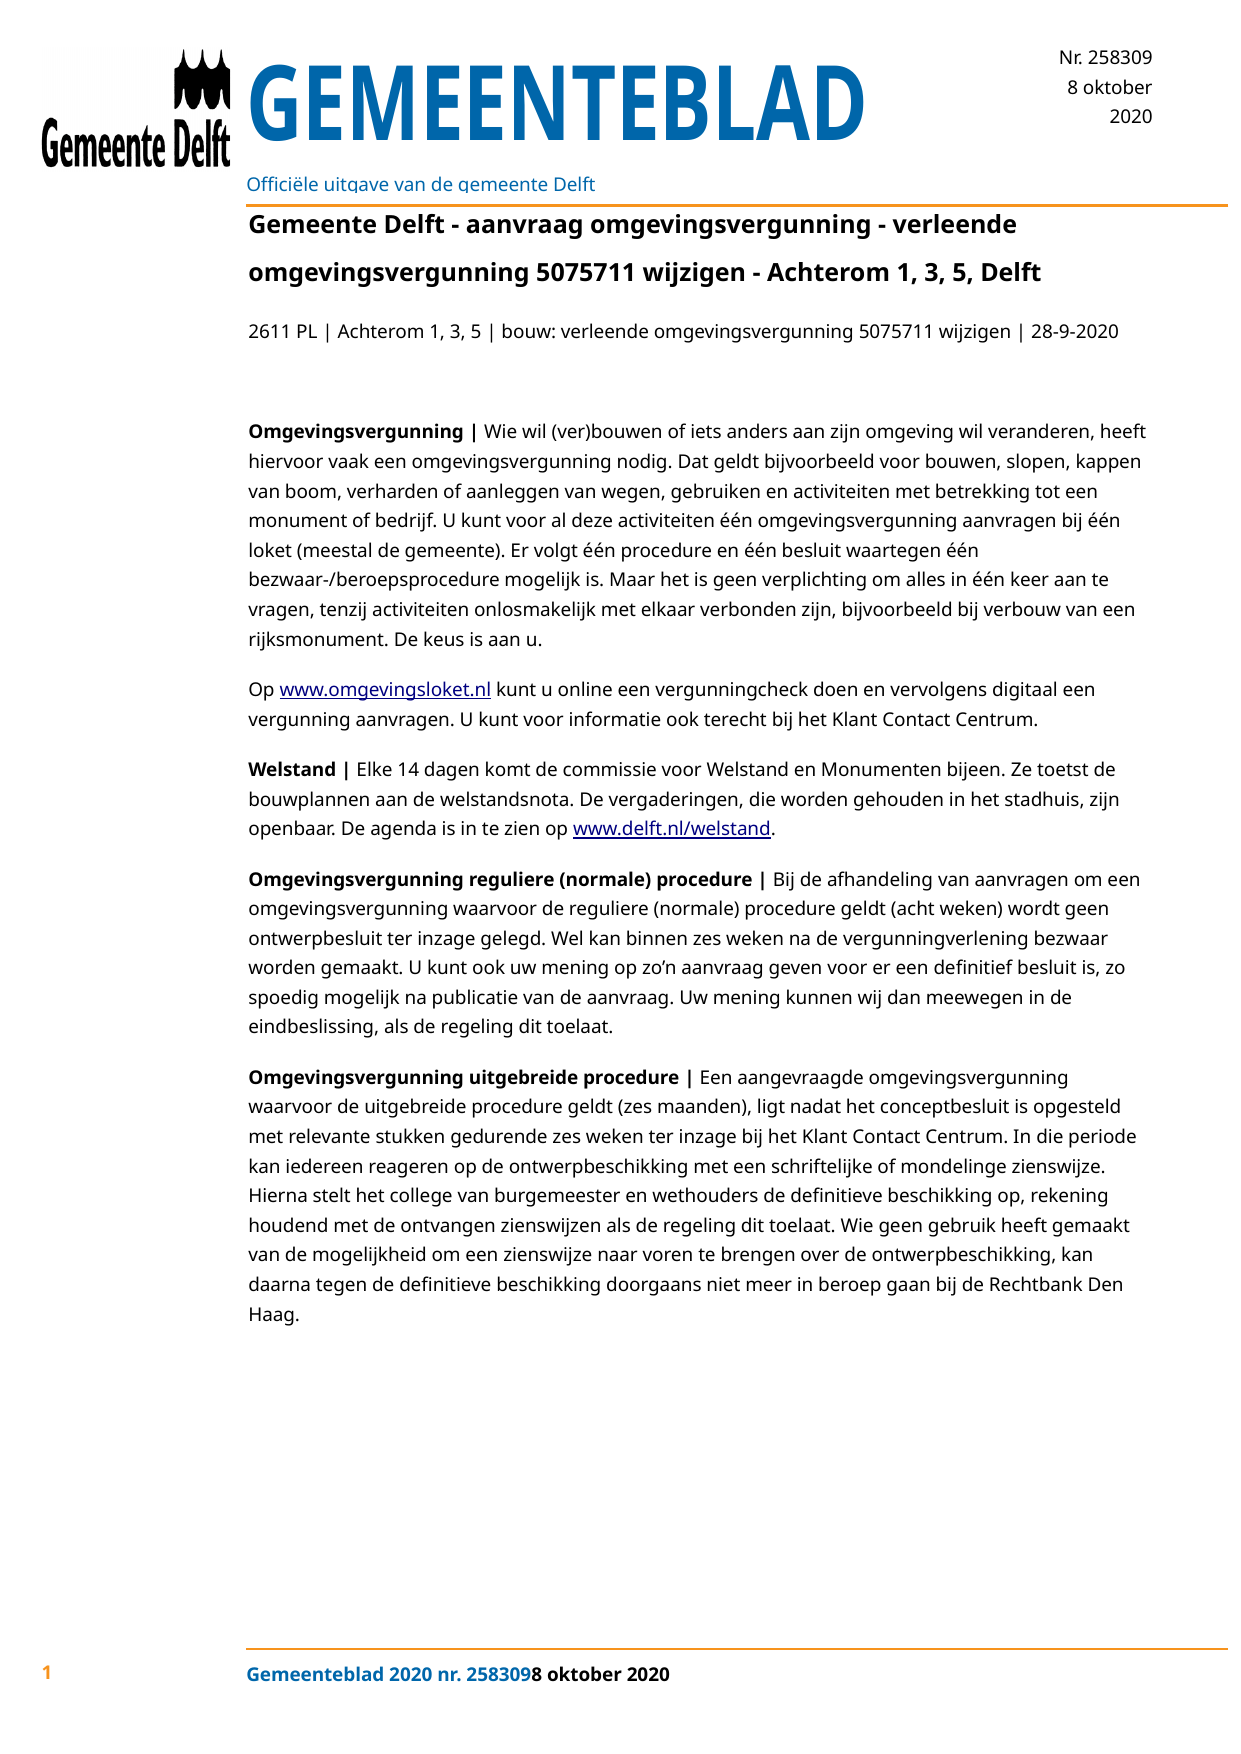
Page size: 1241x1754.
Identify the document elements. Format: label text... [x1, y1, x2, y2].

text Omgevingsvergunning | Wie wil (ver)bouwen of iets anders aan zijn omgeving wil veranderen, heeft hiervoor vaak een omgevingsvergunning nodig. Dat geldt bijvoorbeeld voor bouwen, slopen, kappen van boom, verharden of aanleggen van wegen, gebruiken en activiteiten met betrekking tot een monument of bedrijf. U kunt voor al deze activiteiten één omgevingsvergunning aanvragen bij één loket (meestal de gemeente). Er volgt één procedure en één besluit waartegen één bezwaar-/beroepsprocedure mogelijk is. Maar het is geen verplichting om alles in één keer aan te vragen, tenzij activiteiten onlosmakelijk met elkaar verbonden zijn, bijvoorbeeld bij verbouw van een rijksmonument. De keus is aan u. [248, 419, 1152, 652]
text Omgevingsvergunning uitgebreide procedure | Een aangevraagde omgevingsvergunning waarvoor de uitgebreide procedure geldt (zes maanden), ligt nadat het conceptbesluit is opgesteld met relevante stukken gedurende zes weken ter inzage bij het Klant Contact Centrum. In die periode kan iedereen reageren op de ontwerpbeschikking met een schriftelijke of mondelinge zienswijze. Hierna stelt het college van burgemeester en wethouders de definitieve beschikking op, rekening houdend met de ontvangen zienswijzen als de regeling dit toelaat. Wie geen gebruik heeft gemaakt van de mogelijkheid om een zienswijze naar voren te brengen over de ontwerpbeschikking, kan daarna tegen de definitieve beschikking doorgaans niet meer in beroep gaan bij de Rechtbank Den Haag. [248, 1064, 1152, 1327]
text Op www.omgevingsloket.nl kunt u online een vergunningcheck doen en vervolgens digitaal een vergunning aanvragen. U kunt voor informatie ook terecht bij het Klant Contact Centrum. [248, 676, 1152, 732]
text 2611 PL | Achterom 1, 3, 5 | bouw: verleende omgevingsvergunning 5075711 wijzigen | 28-9-2020 [248, 318, 1152, 344]
text Gemeente Delft - aanvraag omgevingsvergunning - verleende omgevingsvergunning 5075711 wijzigen - Achterom 1, 3, 5, Delft [248, 207, 1152, 288]
text Omgevingsvergunning reguliere (normale) procedure | Bij de afhandeling van aanvragen om een omgevingsvergunning waarvoor de reguliere (normale) procedure geldt (acht weken) wordt geen ontwerpbesluit ter inzage gelegd. Wel kan binnen zes weken na de vergunningverlening bezwaar worden gemaakt. U kunt ook uw mening op zo’n aanvraag geven voor er een definitief besluit is, zo spoedig mogelijk na publicatie van de aanvraag. Uw mening kunnen wij dan meewegen in de eindbeslissing, als de regeling dit toelaat. [248, 866, 1152, 1039]
picture [41, 47, 231, 172]
text Welstand | Elke 14 dagen komt de commissie voor Welstand en Monumenten bijeen. Ze toetst de bouwplannen aan de welstandsnota. De vergaderingen, die worden gehouden in het stadhuis, zijn openbaar. De agenda is in te zien op www.delft.nl/welstand. [248, 756, 1152, 841]
